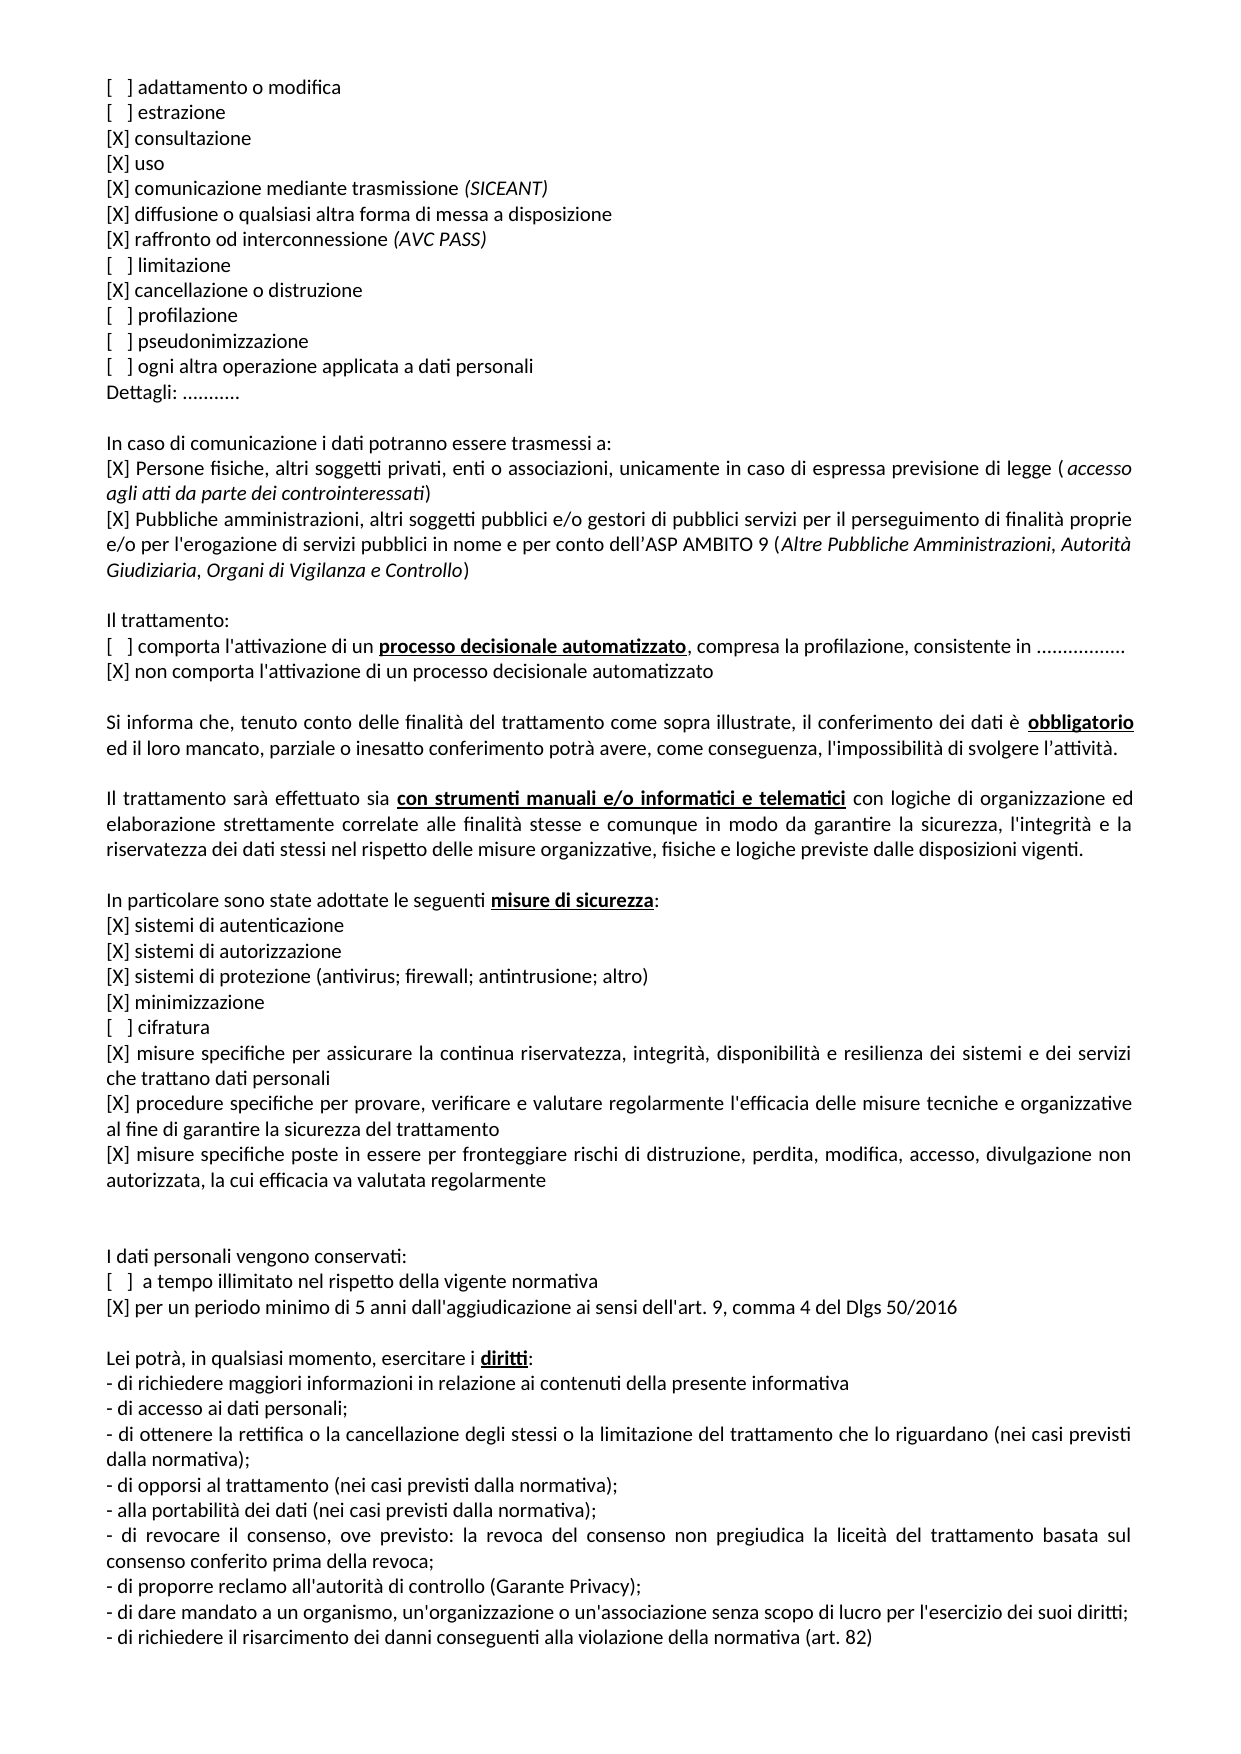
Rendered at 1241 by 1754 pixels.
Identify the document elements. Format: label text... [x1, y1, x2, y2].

text [X] sistemi di autorizzazione [106, 938, 1134, 963]
text - alla portabilità dei dati (nei casi previsti dalla normativa); [106, 1497, 1134, 1523]
text [X] misure specifiche poste in essere per fronteggiare rischi di distruzione, perdita, modifica, accesso, divulgazione non autorizzata, la cui efficacia va valutata regolarmente [106, 1141, 1134, 1192]
text [ ] a tempo illimitato nel rispetto della vigente normativa [106, 1268, 1134, 1294]
text [ ] cifratura [106, 1014, 1134, 1040]
text - di ottenere la rettifica o la cancellazione degli stessi o la limitazione del trattamento che lo riguardano (nei casi previsti dalla normativa); [106, 1421, 1134, 1472]
text - di opporsi al trattamento (nei casi previsti dalla normativa); [106, 1472, 1134, 1497]
text [X] procedure specifiche per provare, verificare e valutare regolarmente l'efficacia delle misure tecniche e organizzative al fine di garantire la sicurezza del trattamento [106, 1091, 1134, 1141]
text - di richiedere maggiori informazioni in relazione ai contenuti della presente informativa [106, 1370, 1134, 1396]
text [X] sistemi di protezione (antivirus; firewall; antintrusione; altro) [106, 963, 1134, 989]
text [X] Persone fisiche, altri soggetti privati, enti o associazioni, unicamente in caso di espressa previsione di legge (accesso agli atti da parte dei controinteressati) [106, 455, 1134, 506]
text [ ] pseudonimizzazione [106, 328, 1134, 353]
text Lei potrà, in qualsiasi momento, esercitare i diritti: [106, 1345, 1134, 1370]
text [X] uso [106, 150, 1134, 176]
text [X] per un periodo minimo di 5 anni dall'aggiudicazione ai sensi dell'art. 9, comma 4 del Dlgs 50/2016 [106, 1294, 1134, 1319]
text Il trattamento: [106, 608, 1134, 633]
text - di proporre reclamo all'autorità di controllo (Garante Privacy); [106, 1573, 1134, 1599]
text [X] consultazione [106, 125, 1134, 150]
text Si informa che, tenuto conto delle finalità del trattamento come sopra illustrate, il conferimento dei dati è obbligatorio ed il loro mancato, parziale o inesatto conferimento potrà avere, come conseguenza, l'impossibilità di svolgere l’attività. [106, 709, 1134, 760]
text [X] diffusione o qualsiasi altra forma di messa a disposizione [106, 201, 1134, 226]
text In caso di comunicazione i dati potranno essere trasmessi a: [106, 430, 1134, 455]
text [X] Pubbliche amministrazioni, altri soggetti pubblici e/o gestori di pubblici servizi per il perseguimento di finalità proprie e/o per l'erogazione di servizi pubblici in nome e per conto dell’ASP AMBITO 9 (Altre Pubbliche Amministrazioni, Autorità Giudiziaria, Organi di Vigilanza e Controllo) [106, 506, 1134, 582]
text [ ] limitazione [106, 252, 1134, 277]
text [X] misure specifiche per assicurare la continua riservatezza, integrità, disponibilità e resilienza dei sistemi e dei servizi che trattano dati personali [106, 1040, 1134, 1091]
text [X] comunicazione mediante trasmissione (SICEANT) [106, 176, 1134, 201]
text Il trattamento sarà effettuato sia con strumenti manuali e/o informatici e telematici con logiche di organizzazione ed elaborazione strettamente correlate alle finalità stesse e comunque in modo da garantire la sicurezza, l'integrità e la riservatezza dei dati stessi nel rispetto delle misure organizzative, fisiche e logiche previste dalle disposizioni vigenti. [106, 786, 1134, 862]
text - di richiedere il risarcimento dei danni conseguenti alla violazione della normativa (art. 82) [106, 1624, 1134, 1650]
text [ ] adattamento o modifica [106, 74, 1134, 99]
text [X] non comporta l'attivazione di un processo decisionale automatizzato [106, 658, 1134, 684]
text [X] raffronto od interconnessione (AVC PASS) [106, 226, 1134, 252]
text Dettagli: ........... [106, 379, 1134, 404]
text [ ] comporta l'attivazione di un processo decisionale automatizzato, compresa la profilazione, consistente in ................. [106, 633, 1134, 658]
text - di dare mandato a un organismo, un'organizzazione o un'associazione senza scopo di lucro per l'esercizio dei suoi diritti; [106, 1599, 1134, 1624]
text [X] minimizzazione [106, 989, 1134, 1014]
text [ ] estrazione [106, 99, 1134, 125]
text [ ] ogni altra operazione applicata a dati personali [106, 353, 1134, 379]
text [X] cancellazione o distruzione [106, 277, 1134, 303]
text - di accesso ai dati personali; [106, 1396, 1134, 1421]
text - di revocare il consenso, ove previsto: la revoca del consenso non pregiudica la liceità del trattamento basata sul consenso conferito prima della revoca; [106, 1523, 1134, 1573]
text [X] sistemi di autenticazione [106, 913, 1134, 938]
text In particolare sono state adottate le seguenti misure di sicurezza: [106, 887, 1134, 913]
text [ ] profilazione [106, 303, 1134, 328]
text I dati personali vengono conservati: [106, 1243, 1134, 1268]
